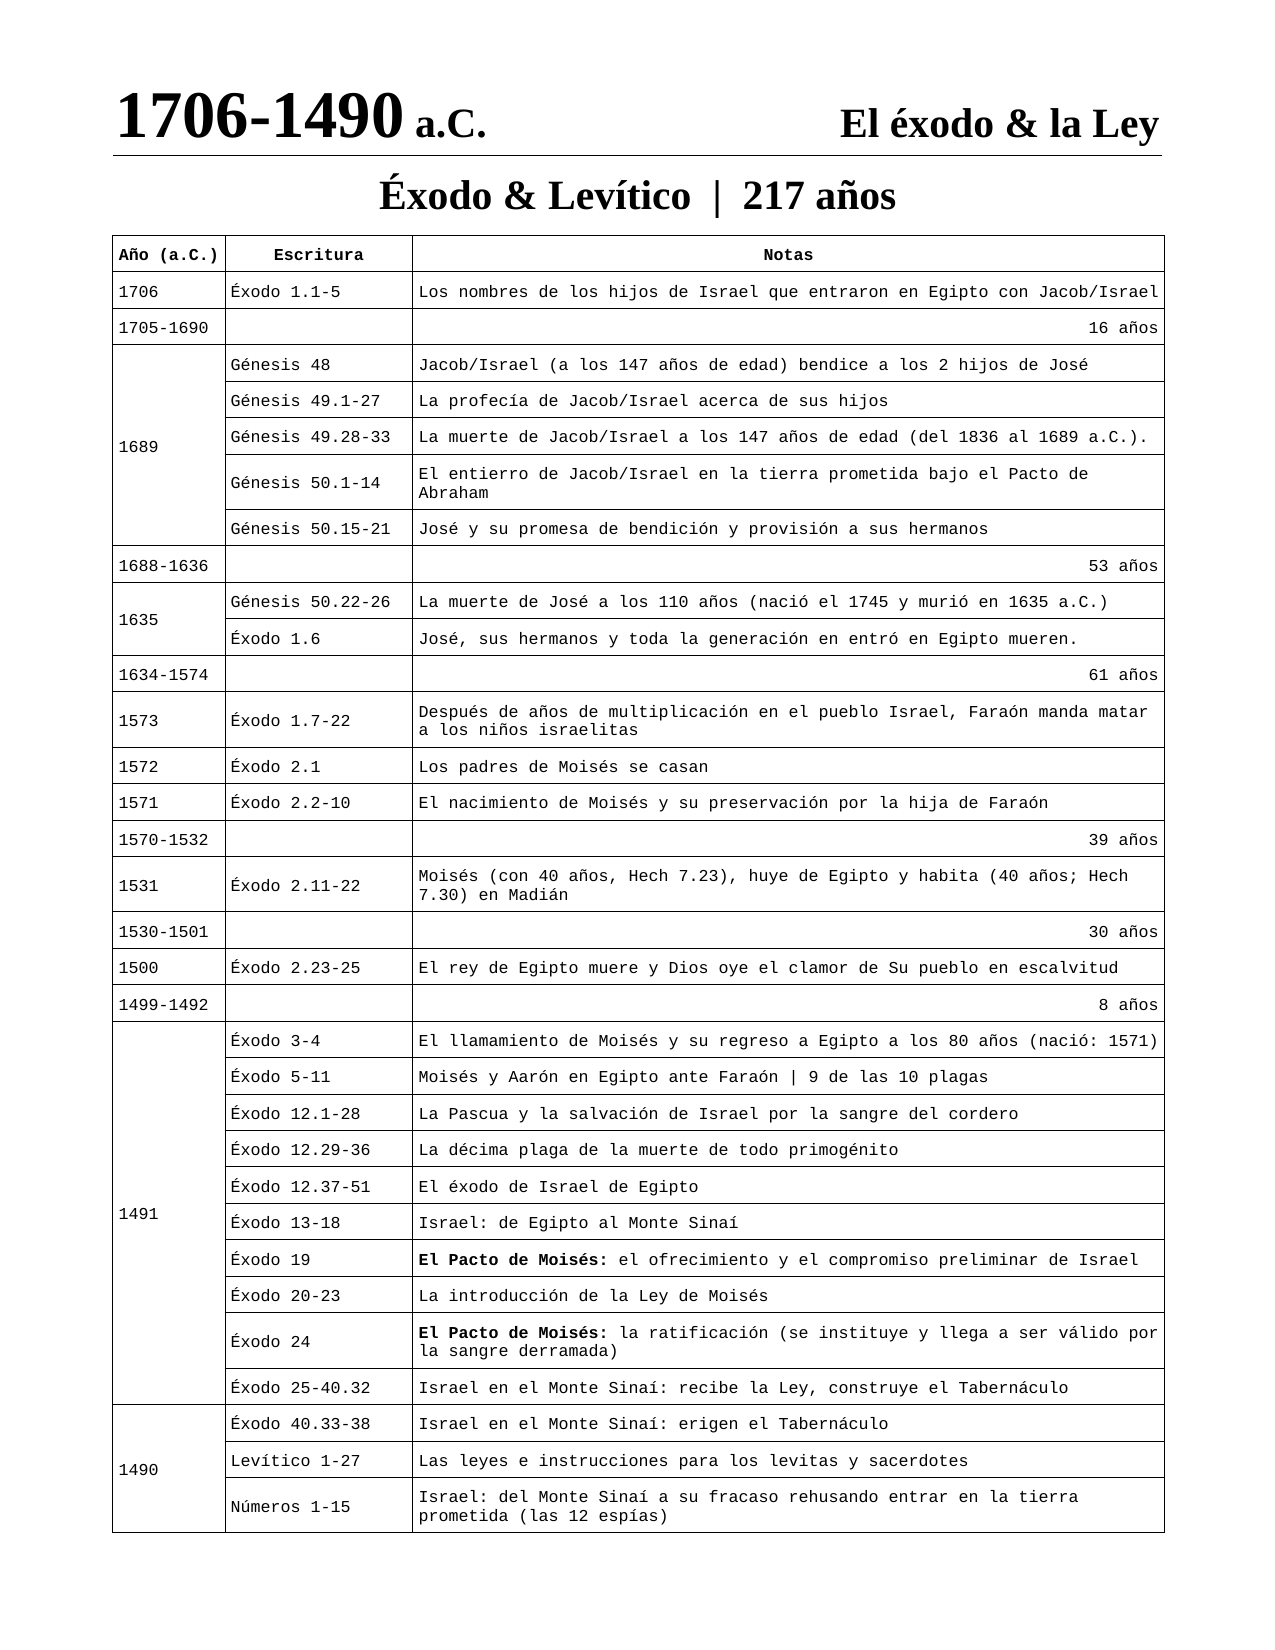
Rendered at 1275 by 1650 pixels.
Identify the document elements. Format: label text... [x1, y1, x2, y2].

table_cell Éxodo 2.1 [226, 748, 412, 783]
table_cell [226, 656, 412, 691]
table_cell [226, 546, 412, 582]
table_cell Génesis 50.22-26 [226, 583, 412, 618]
table_cell Jacob/Israel (a los 147 años de edad) bendice a los 2 hijos de José [413, 345, 1164, 381]
table_cell El nacimiento de Moisés y su preservación por la hija de Faraón [413, 784, 1164, 819]
table_cell 8 años [413, 985, 1164, 1021]
table_cell La Pascua y la salvación de Israel por la sangre del cordero [413, 1095, 1164, 1130]
table_cell Éxodo 2.23-25 [226, 949, 412, 984]
table_cell Levítico 1-27 [226, 1442, 412, 1477]
table_cell La décima plaga de la muerte de todo primogénito [413, 1131, 1164, 1166]
table_cell Éxodo 1.6 [226, 619, 412, 655]
table_cell Éxodo 1.7-22 [226, 692, 412, 747]
table_cell El Pacto de Moisés: el ofrecimiento y el compromiso preliminar de Israel [413, 1240, 1164, 1276]
table_cell [226, 309, 412, 344]
text 1706-1490 a.C. El éxodo & la Ley [112, 75, 1162, 155]
table_cell Éxodo 24 [226, 1313, 412, 1368]
table_cell La introducción de la Ley de Moisés [413, 1277, 1164, 1312]
table_cell 1572 [113, 748, 225, 783]
table_cell 1706 [113, 272, 225, 308]
table_cell Números 1-15 [226, 1478, 412, 1532]
table_cell El éxodo de Israel de Egipto [413, 1167, 1164, 1203]
table_cell 1705-1690 [113, 309, 225, 344]
table_cell Israel en el Monte Sinaí: erigen el Tabernáculo [413, 1405, 1164, 1441]
table_cell Éxodo 20-23 [226, 1277, 412, 1312]
table_cell Israel: del Monte Sinaí a su fracaso rehusando entrar en la tierra prometida (las 12 espías) [413, 1478, 1164, 1532]
table_cell El rey de Egipto muere y Dios oye el clamor de Su pueblo en escalvitud [413, 949, 1164, 984]
table_cell El entierro de Jacob/Israel en la tierra prometida bajo el Pacto de Abraham [413, 455, 1164, 509]
table_header Año (a.C.) [113, 236, 225, 271]
table_cell Éxodo 3-4 [226, 1022, 412, 1057]
table_cell Los padres de Moisés se casan [413, 748, 1164, 783]
table_cell El Pacto de Moisés: la ratificación (se instituye y llega a ser válido por la sangre derramada) [413, 1313, 1164, 1368]
table_cell Génesis 49.1-27 [226, 382, 412, 417]
table_cell 1689 [113, 345, 225, 545]
table_cell 1635 [113, 583, 225, 655]
table_cell El llamamiento de Moisés y su regreso a Egipto a los 80 años (nació: 1571) [413, 1022, 1164, 1057]
table_cell 1490 [113, 1405, 225, 1532]
table_cell Israel: de Egipto al Monte Sinaí [413, 1204, 1164, 1239]
table_cell Éxodo 19 [226, 1240, 412, 1276]
table_cell Éxodo 12.29-36 [226, 1131, 412, 1166]
table_cell 1570-1532 [113, 821, 225, 856]
text Éxodo & Levítico | 217 años [112, 172, 1162, 218]
table_cell 1634-1574 [113, 656, 225, 691]
table_cell Éxodo 25-40.32 [226, 1369, 412, 1404]
table_cell José, sus hermanos y toda la generación en entró en Egipto mueren. [413, 619, 1164, 655]
table_cell Éxodo 12.1-28 [226, 1095, 412, 1130]
table_cell Éxodo 13-18 [226, 1204, 412, 1239]
table_cell 16 años [413, 309, 1164, 344]
table_cell Las leyes e instrucciones para los levitas y sacerdotes [413, 1442, 1164, 1477]
table_cell [226, 821, 412, 856]
table_cell José y su promesa de bendición y provisión a sus hermanos [413, 510, 1164, 545]
table_cell Éxodo 40.33-38 [226, 1405, 412, 1441]
table_cell Los nombres de los hijos de Israel que entraron en Egipto con Jacob/Israel [413, 272, 1164, 308]
table_cell Éxodo 5-11 [226, 1058, 412, 1093]
table_cell Después de años de multiplicación en el pueblo Israel, Faraón manda matar a los niños israelitas [413, 692, 1164, 747]
table_cell 30 años [413, 912, 1164, 948]
table_cell 1500 [113, 949, 225, 984]
table_cell La muerte de José a los 110 años (nació el 1745 y murió en 1635 a.C.) [413, 583, 1164, 618]
table_cell Éxodo 2.2-10 [226, 784, 412, 819]
table_cell Génesis 50.15-21 [226, 510, 412, 545]
table_cell 39 años [413, 821, 1164, 856]
table_cell 1499-1492 [113, 985, 225, 1021]
table_cell Moisés (con 40 años, Hech 7.23), huye de Egipto y habita (40 años; Hech 7.30) en Madián [413, 857, 1164, 911]
table_cell La profecía de Jacob/Israel acerca de sus hijos [413, 382, 1164, 417]
table_cell [226, 985, 412, 1021]
table_header Escritura [226, 236, 412, 271]
table_cell 1491 [113, 1022, 225, 1404]
table_cell Génesis 48 [226, 345, 412, 381]
table_cell [226, 912, 412, 948]
table_cell 53 años [413, 546, 1164, 582]
table_cell Génesis 50.1-14 [226, 455, 412, 509]
table_cell 1571 [113, 784, 225, 819]
table_cell Éxodo 12.37-51 [226, 1167, 412, 1203]
table_cell 1688-1636 [113, 546, 225, 582]
table_cell Génesis 49.28-33 [226, 418, 412, 454]
table_cell Israel en el Monte Sinaí: recibe la Ley, construye el Tabernáculo [413, 1369, 1164, 1404]
table_cell 1531 [113, 857, 225, 911]
table_cell Éxodo 2.11-22 [226, 857, 412, 911]
table_cell 61 años [413, 656, 1164, 691]
table_cell 1573 [113, 692, 225, 747]
table_cell La muerte de Jacob/Israel a los 147 años de edad (del 1836 al 1689 a.C.). [413, 418, 1164, 454]
table_cell 1530-1501 [113, 912, 225, 948]
table_cell Éxodo 1.1-5 [226, 272, 412, 308]
table_header Notas [413, 236, 1164, 271]
table_cell Moisés y Aarón en Egipto ante Faraón | 9 de las 10 plagas [413, 1058, 1164, 1093]
